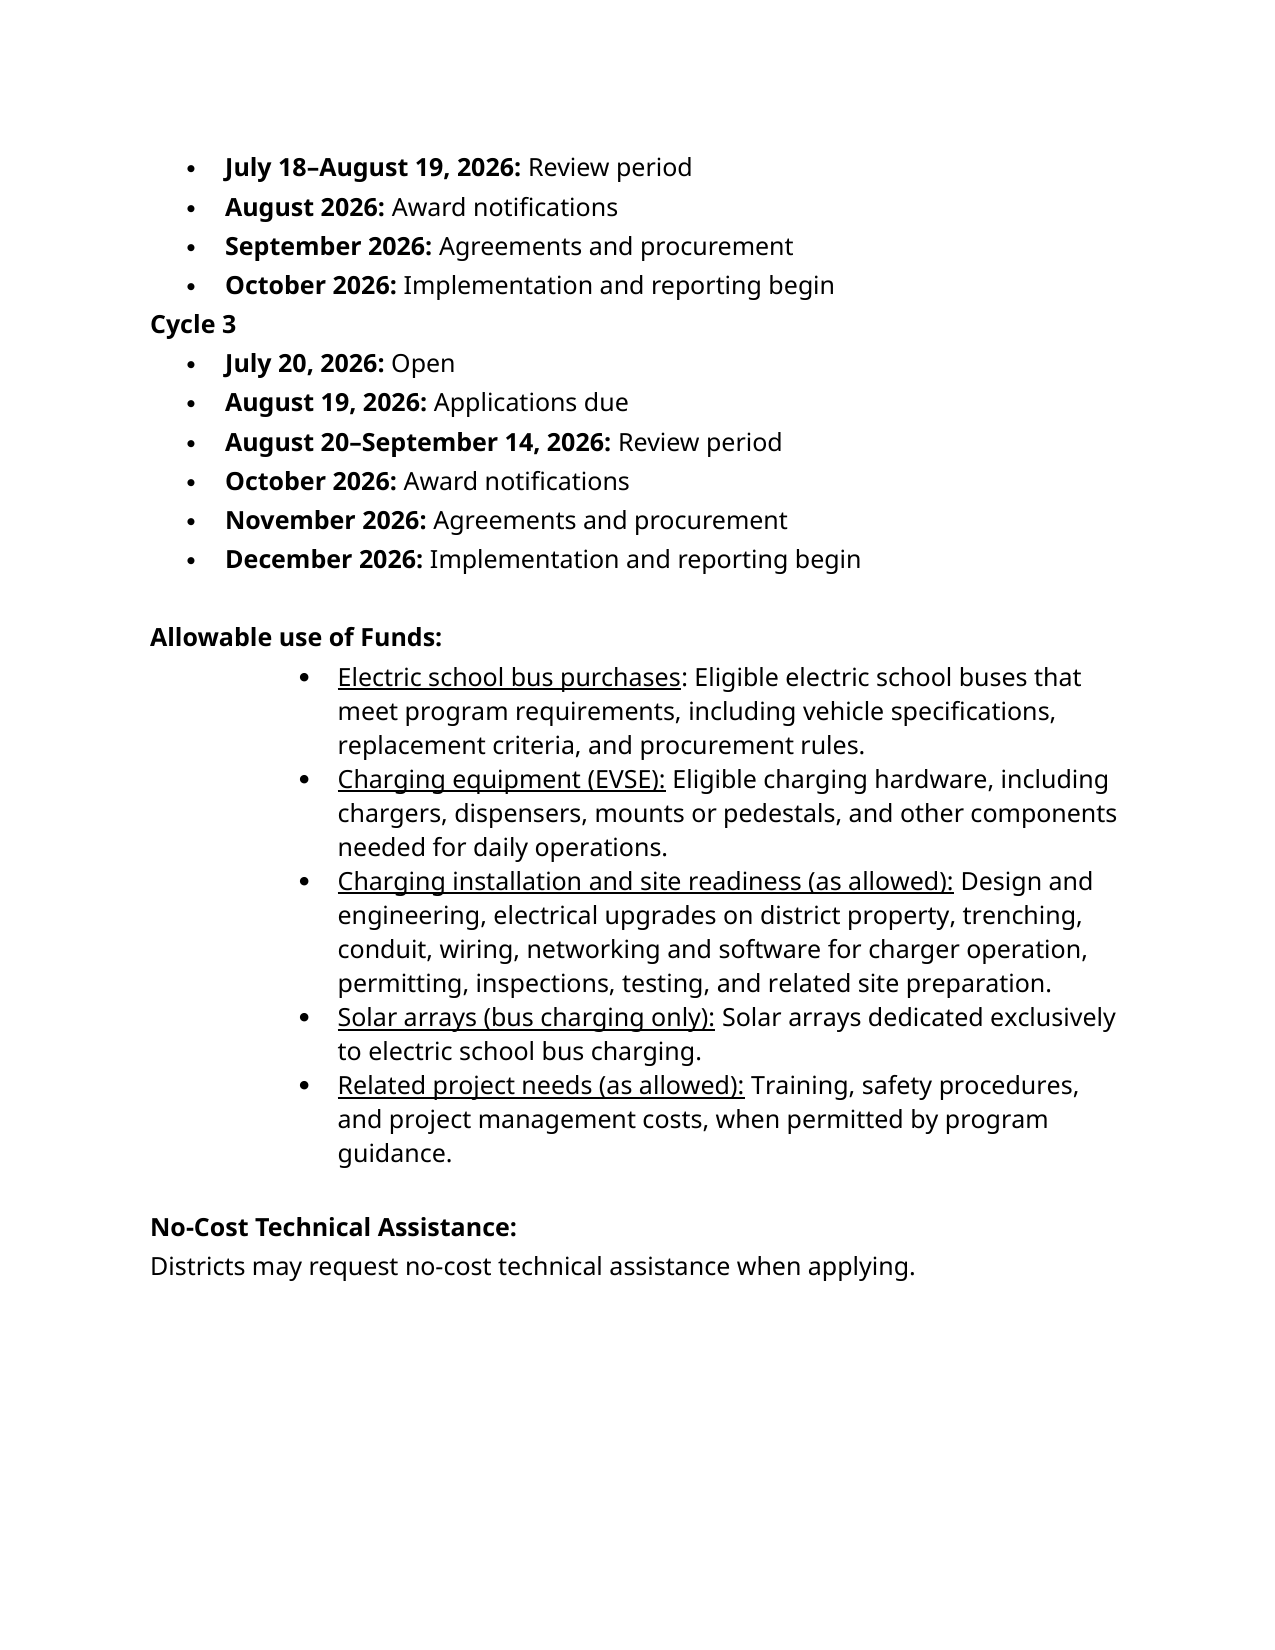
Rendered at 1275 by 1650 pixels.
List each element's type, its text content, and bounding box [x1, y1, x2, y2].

list August 20–September 14, 2026: Review period [187, 424, 1125, 458]
list Electric school bus purchases: Eligible electric school buses that meet program requirements, including vehicle specifications, replacement criteria, and procurement rules. [300, 659, 1125, 761]
text No-Cost Technical Assistance: [150, 1209, 1125, 1243]
list July 18–August 19, 2026: Review period [187, 150, 1125, 184]
list August 2026: Award notifications [187, 189, 1125, 223]
text Allowable use of Funds: [150, 620, 1125, 654]
text Cycle 3 [150, 307, 1125, 341]
list Charging equipment (EVSE): Eligible charging hardware, including chargers, dispensers, mounts or pedestals, and other components needed for daily operations. [300, 761, 1125, 863]
list Related project needs (as allowed): Training, safety procedures, and project management costs, when permitted by program guidance. [300, 1068, 1125, 1170]
list October 2026: Award notifications [187, 463, 1125, 497]
list November 2026: Agreements and procurement [187, 502, 1125, 537]
list Solar arrays (bus charging only): Solar arrays dedicated exclusively to electric school bus charging. [300, 1000, 1125, 1068]
list December 2026: Implementation and reporting begin [187, 542, 1125, 576]
list July 20, 2026: Open [187, 346, 1125, 380]
list October 2026: Implementation and reporting begin [187, 267, 1125, 302]
list August 19, 2026: Applications due [187, 385, 1125, 419]
text Districts may request no-cost technical assistance when applying. [150, 1248, 1125, 1282]
list September 2026: Agreements and procurement [187, 228, 1125, 262]
list Charging installation and site readiness (as allowed): Design and engineering, electrical upgrades on district property, trenching, conduit, wiring, networking and software for charger operation, permitting, inspections, testing, and related site preparation. [300, 863, 1125, 1000]
